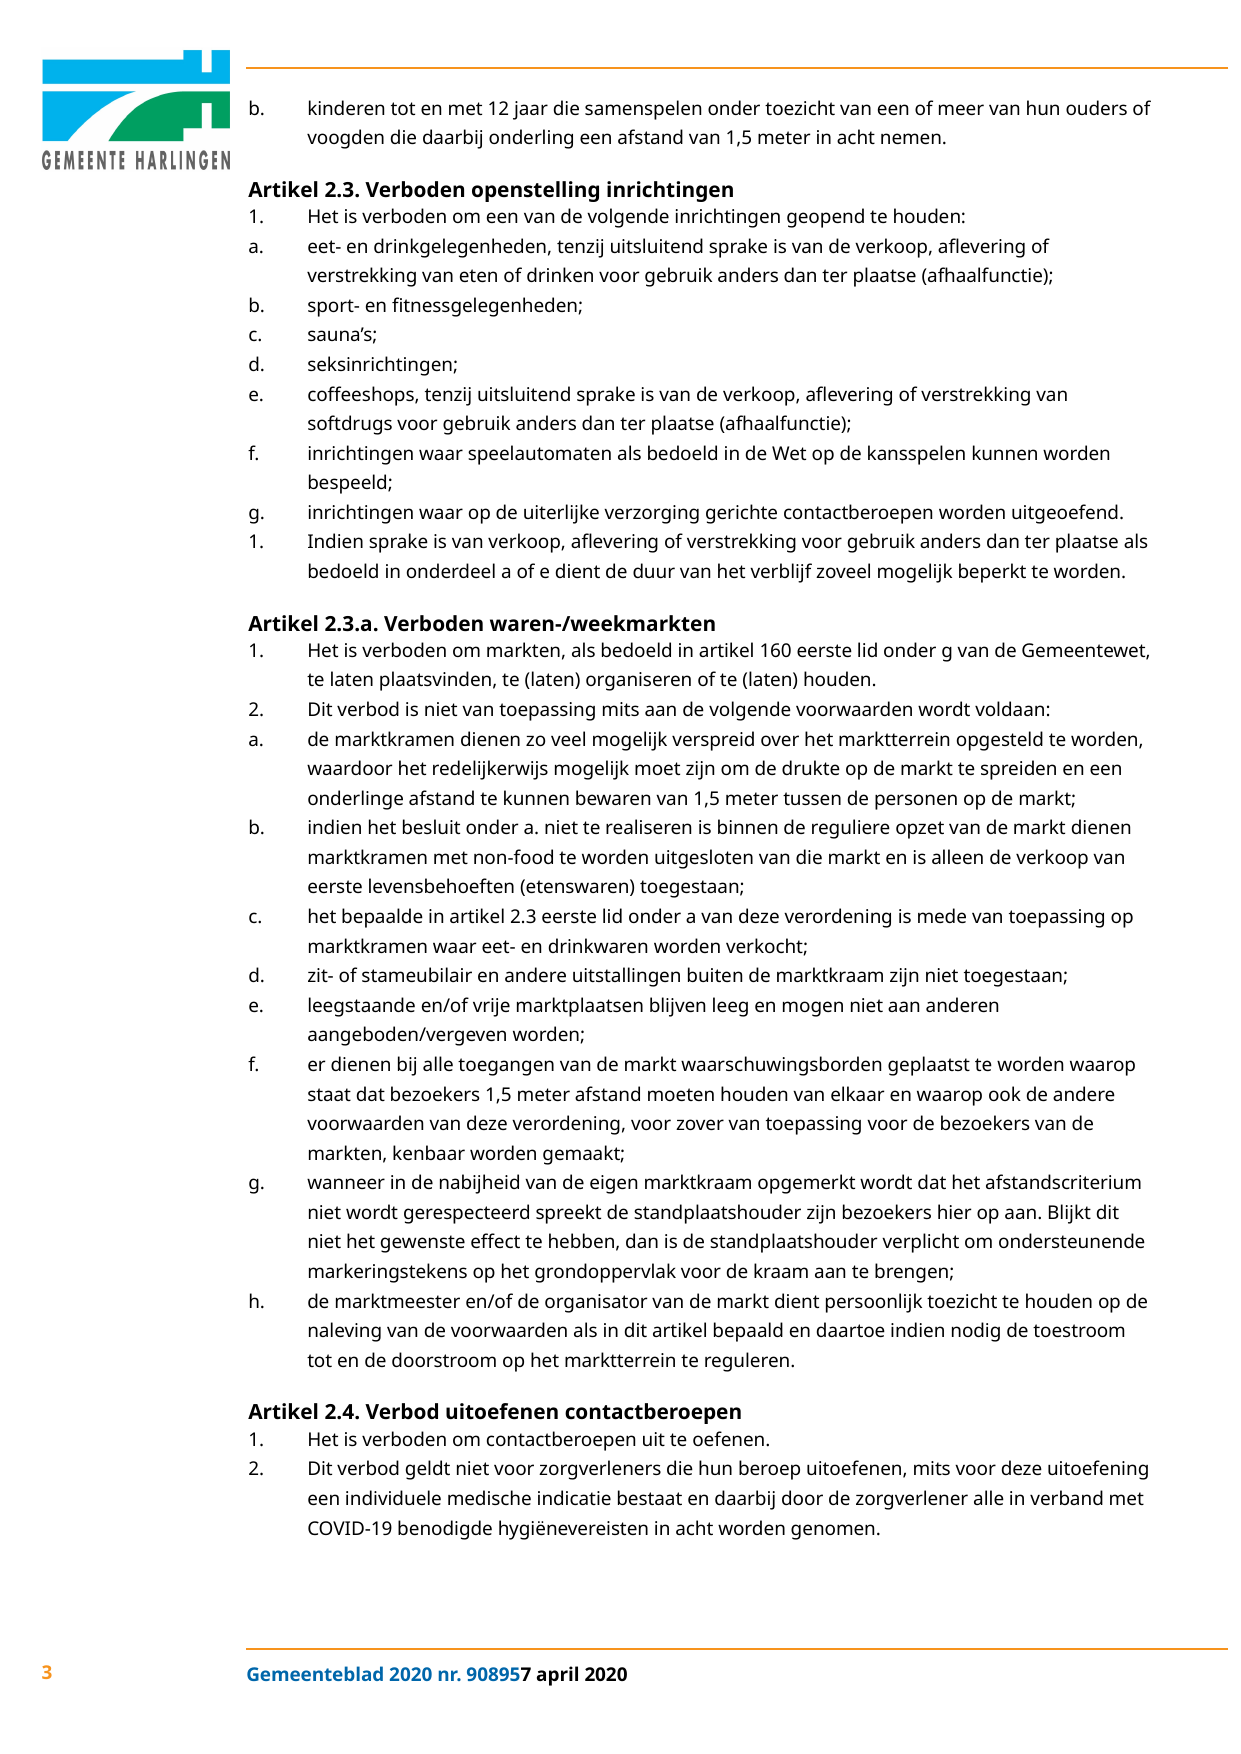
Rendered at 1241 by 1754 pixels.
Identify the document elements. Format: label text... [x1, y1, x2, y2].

list seksinrichtingen; [248, 351, 1152, 377]
list Dit verbod geldt niet voor zorgverleners die hun beroep uitoefenen, mits voor deze uitoefening een individuele medische indicatie bestaat en daarbij door de zorgverlener alle in verband met COVID-19 benodigde hygiënevereisten in acht worden genomen. [248, 1456, 1152, 1540]
list sport- en fitnessgelegenheden; [248, 292, 1152, 318]
list indien het besluit onder a. niet te realiseren is binnen de reguliere opzet van de markt dienen marktkramen met non-food te worden uitgesloten van die markt en is alleen de verkoop van eerste levensbehoeften (etenswaren) toegestaan; [248, 814, 1152, 899]
list eet- en drinkgelegenheden, tenzij uitsluitend sprake is van de verkoop, aflevering of verstrekking van eten of drinken voor gebruik anders dan ter plaatse (afhaalfunctie); [248, 233, 1152, 288]
list Dit verbod is niet van toepassing mits aan de volgende voorwaarden wordt voldaan: [248, 696, 1152, 722]
text Artikel 2.4. Verbod uitoefenen contactberoepen [248, 1397, 1152, 1426]
list Het is verboden om contactberoepen uit te oefenen. [248, 1426, 1152, 1452]
text Artikel 2.3. Verboden openstelling inrichtingen [248, 175, 1152, 203]
text Artikel 2.3.a. Verboden waren-/weekmarkten [248, 609, 1152, 637]
picture [41, 47, 231, 172]
list sauna’s; [248, 322, 1152, 347]
list het bepaalde in artikel 2.3 eerste lid onder a van deze verordening is mede van toepassing op marktkramen waar eet- en drinkwaren worden verkocht; [248, 903, 1152, 959]
list wanneer in de nabijheid van de eigen marktkraam opgemerkt wordt dat het afstandscriterium niet wordt gerespecteerd spreekt de standplaatshouder zijn bezoekers hier op aan. Blijkt dit niet het gewenste effect te hebben, dan is de standplaatshouder verplicht om ondersteunende markeringstekens op het grondoppervlak voor de kraam aan te brengen; [248, 1169, 1152, 1284]
list inrichtingen waar speelautomaten als bedoeld in de Wet op de kansspelen kunnen worden bespeeld; [248, 440, 1152, 495]
list coffeeshops, tenzij uitsluitend sprake is van de verkoop, aflevering of verstrekking van softdrugs voor gebruik anders dan ter plaatse (afhaalfunctie); [248, 381, 1152, 436]
list zit- of stameubilair en andere uitstallingen buiten de marktkraam zijn niet toegestaan; [248, 962, 1152, 988]
list Het is verboden om een van de volgende inrichtingen geopend te houden: [248, 203, 1152, 229]
list de marktkramen dienen zo veel mogelijk verspreid over het marktterrein opgesteld te worden, waardoor het redelijkerwijs mogelijk moet zijn om de drukte op de markt te spreiden en een onderlinge afstand te kunnen bewaren van 1,5 meter tussen de personen op de markt; [248, 726, 1152, 811]
list kinderen tot en met 12 jaar die samenspelen onder toezicht van een of meer van hun ouders of voogden die daarbij onderling een afstand van 1,5 meter in acht nemen. [248, 95, 1152, 150]
list Het is verboden om markten, als bedoeld in artikel 160 eerste lid onder g van de Gemeentewet, te laten plaatsvinden, te (laten) organiseren of te (laten) houden. [248, 637, 1152, 692]
list de marktmeester en/of de organisator van de markt dient persoonlijk toezicht te houden op de naleving van de voorwaarden als in dit artikel bepaald en daartoe indien nodig de toestroom tot en de doorstroom op het marktterrein te reguleren. [248, 1288, 1152, 1373]
list leegstaande en/of vrije marktplaatsen blijven leeg en mogen niet aan anderen aangeboden/vergeven worden; [248, 992, 1152, 1047]
list er dienen bij alle toegangen van de markt waarschuwingsborden geplaatst te worden waarop staat dat bezoekers 1,5 meter afstand moeten houden van elkaar en waarop ook de andere voorwaarden van deze verordening, voor zover van toepassing voor de bezoekers van de markten, kenbaar worden gemaakt; [248, 1051, 1152, 1166]
list inrichtingen waar op de uiterlijke verzorging gerichte contactberoepen worden uitgeoefend. [248, 499, 1152, 525]
list Indien sprake is van verkoop, aflevering of verstrekking voor gebruik anders dan ter plaatse als bedoeld in onderdeel a of e dient de duur van het verblijf zoveel mogelijk beperkt te worden. [248, 529, 1152, 584]
